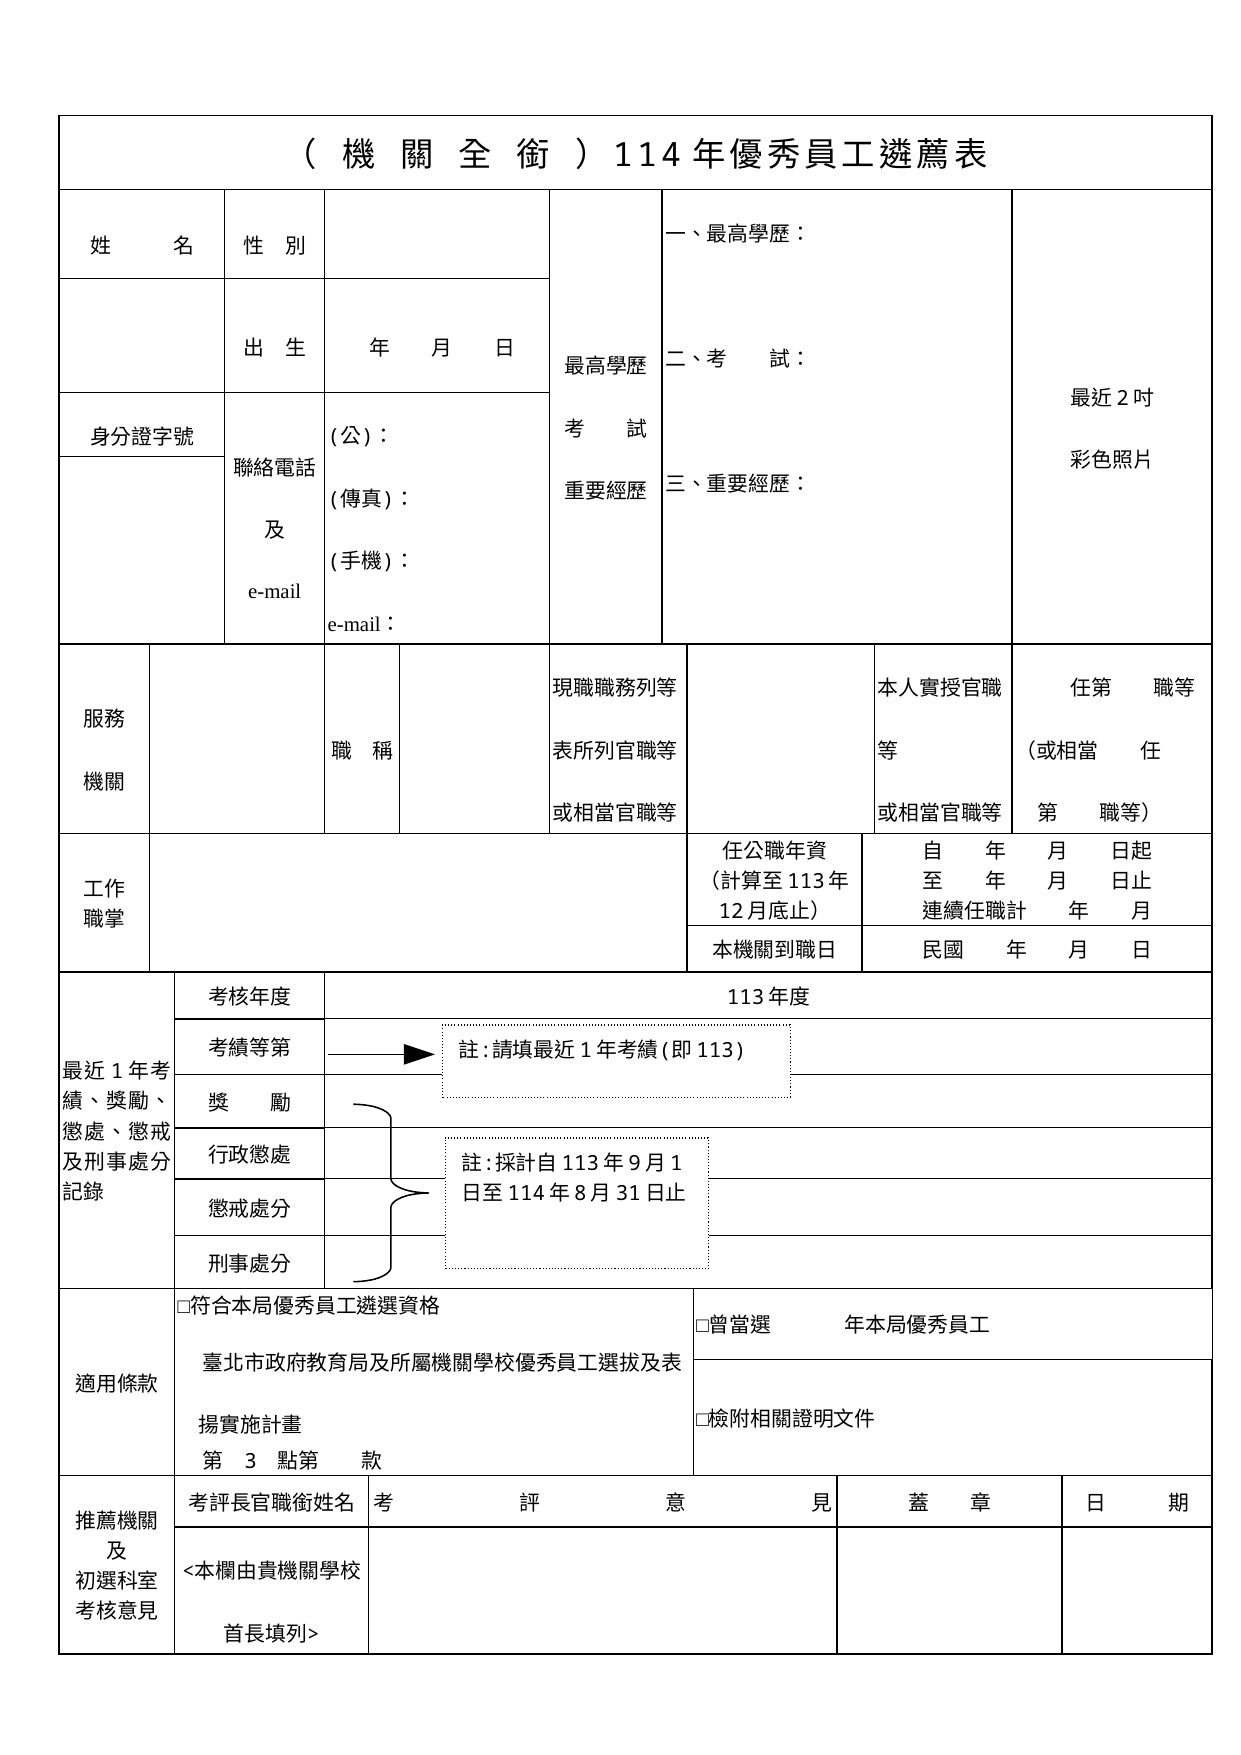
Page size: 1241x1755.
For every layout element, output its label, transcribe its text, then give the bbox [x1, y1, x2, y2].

table_cell 獎 勵 [175, 1075, 324, 1127]
table_cell 本人實授官職等 或相當官職等 [875, 645, 1011, 832]
table_cell 推薦機關 及 初選科室 考核意見 [60, 1476, 174, 1653]
table_cell 工作 職掌 [60, 834, 149, 971]
table_cell [688, 645, 874, 832]
table_cell 113年度 [442, 1024, 791, 1098]
table_cell 考 評 意 見 [369, 1476, 836, 1526]
table_cell 刑事處分 [175, 1236, 324, 1288]
table_cell 姓 名 [60, 190, 224, 278]
table_cell 本機關到職日 [688, 926, 861, 971]
table_cell 任第 職等 （或相當 任 第 職等） [1013, 645, 1211, 832]
table_cell 年 月 日 [325, 279, 549, 392]
table_cell 日 期 [1063, 1476, 1211, 1526]
table_header （ 機 關 全 銜 ）114年優秀員工遴薦表 [60, 116, 1211, 189]
table_cell □符合本局優秀員工遴選資格 臺北市政府教育局及所屬機關學校優秀員工選拔及表揚實施計畫 第 3 點第 款 [175, 1289, 693, 1475]
table_cell [1063, 1528, 1211, 1653]
table_cell [838, 1528, 1061, 1653]
table_cell 服務 機關 [60, 645, 149, 832]
table_cell 蓋 章 [838, 1476, 1061, 1526]
table_cell 出 生 [225, 279, 324, 392]
table_cell 職 稱 [325, 645, 399, 832]
table_cell [445, 1137, 709, 1269]
table_cell 民國 年 月 日 [863, 926, 1211, 971]
table_cell [325, 1179, 411, 1235]
table_cell [325, 190, 549, 278]
table_cell [150, 834, 686, 971]
table_cell [400, 645, 549, 832]
table_cell 最高學歷 考 試 重要經歷 [550, 190, 661, 643]
table_cell 適用條款 [60, 1289, 174, 1475]
table_cell [709, 1179, 1211, 1235]
table_cell 自 年 月 日起 至 年 月 日止 連續任職計 年 月 [863, 834, 1211, 925]
table_cell [150, 645, 324, 832]
table_cell 考評長官職銜姓名 [175, 1476, 368, 1526]
table_cell [325, 1128, 390, 1178]
table_cell 現職職務列等表所列官職等或相當官職等 [550, 645, 686, 832]
table_cell <本欄由貴機關學校首長填列> [175, 1528, 368, 1653]
table_cell [392, 1179, 445, 1235]
table_cell [325, 1075, 1211, 1127]
table_cell (公)： (傳真)： (手機)： e-mail： [325, 393, 549, 643]
table_cell [60, 279, 224, 392]
table_cell 最近1年考績、獎勵、懲處、懲戒及刑事處分記錄 [60, 973, 174, 1288]
table_cell [60, 457, 224, 643]
table_cell 一、最高學歷： 二、考 試： 三、重要經歷： [663, 190, 1011, 643]
table_cell 身分證字號 [60, 393, 224, 456]
table_cell □曾當選 年本局優秀員工 [694, 1289, 1212, 1358]
table_cell 懲戒處分 [175, 1180, 324, 1235]
table_cell 考核年度 [175, 973, 324, 1018]
table_cell 行政懲處 [175, 1129, 324, 1178]
table_cell 性 別 [225, 190, 324, 278]
table_cell 最近2吋 彩色照片 [1013, 190, 1211, 643]
table_cell [325, 1019, 1211, 1074]
table_cell 任公職年資 （計算至113年12月底止） [688, 834, 861, 925]
table_cell [325, 1236, 1211, 1288]
table_cell □檢附相關證明文件 [694, 1360, 1211, 1475]
table_cell [369, 1528, 836, 1653]
table_cell 聯絡電話 及 e-mail [225, 393, 324, 643]
table_cell 考績等第 [175, 1020, 324, 1074]
table_cell 113年度 [325, 973, 1211, 1018]
table_cell [392, 1128, 1211, 1178]
